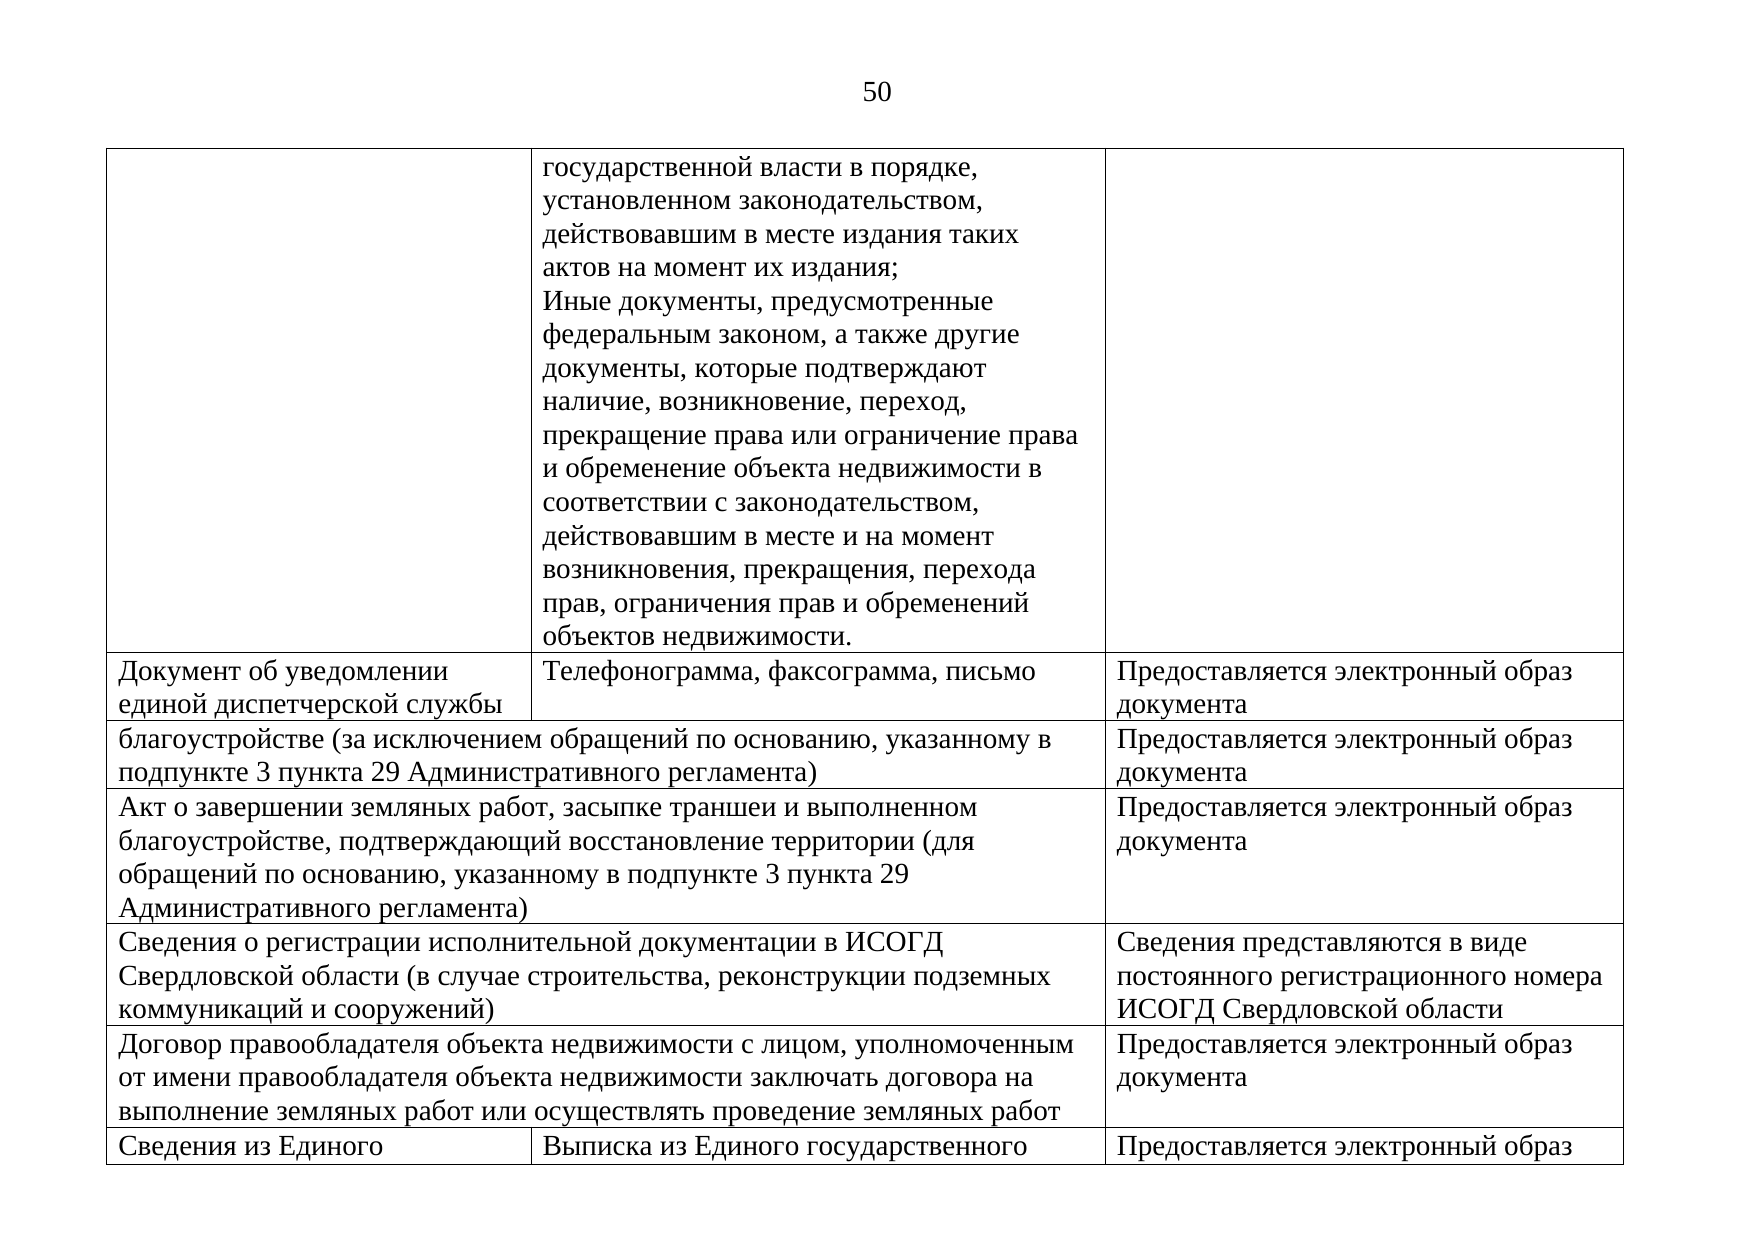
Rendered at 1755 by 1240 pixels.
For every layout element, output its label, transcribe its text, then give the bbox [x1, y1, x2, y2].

table_cell Предоставляется электронный образ документа [1106, 721, 1623, 788]
table_cell Договор правообладателя объекта недвижимости с лицом, уполномоченным от имени правообладателя объекта недвижимости заключать договора на выполнение земляных работ или осуществлять проведение земляных работ [107, 1026, 1105, 1127]
table_cell Предоставляется электронный образ [1106, 1128, 1623, 1163]
table_cell Акт о завершении земляных работ, засыпке траншеи и выполненном благоустройстве, подтверждающий восстановление территории (для обращений по основанию, указанному в подпункте 3 пункта 29 Административного регламента) [107, 789, 1105, 923]
table_cell государственной власти в порядке, установленном законодательством, действовавшим в месте издания таких актов на момент их издания; Иные документы, предусмотренные федеральным законом, а также другие документы, которые подтверждают наличие, возникновение, переход, прекращение права или ограничение права и обременение объекта недвижимости в соответствии с законодательством, действовавшим в месте и на момент возникновения, прекращения, перехода прав, ограничения прав и обременений объектов недвижимости. [532, 149, 1105, 652]
table_cell [107, 149, 531, 652]
table_cell Сведения из Единого [107, 1128, 531, 1163]
table_cell благоустройстве (за исключением обращений по основанию, указанному в подпункте 3 пункта 29 Административного регламента) [107, 721, 1105, 788]
table_cell Документ об уведомлении единой диспетчерской службы [107, 653, 531, 720]
table_cell Предоставляется электронный образ документа [1106, 1026, 1623, 1127]
table_cell Телефонограмма, факсограмма, письмо [532, 653, 1105, 720]
table_cell Выписка из Единого государственного [532, 1128, 1105, 1163]
table_cell Предоставляется электронный образ документа [1106, 789, 1623, 923]
table_cell Сведения о регистрации исполнительной документации в ИСОГД Свердловской области (в случае строительства, реконструкции подземных коммуникаций и сооружений) [107, 924, 1105, 1025]
table_cell [1106, 149, 1623, 652]
table_cell Сведения представляются в виде постоянного регистрационного номера ИСОГД Свердловской области [1106, 924, 1623, 1025]
table_cell Предоставляется электронный образ документа [1106, 653, 1623, 720]
